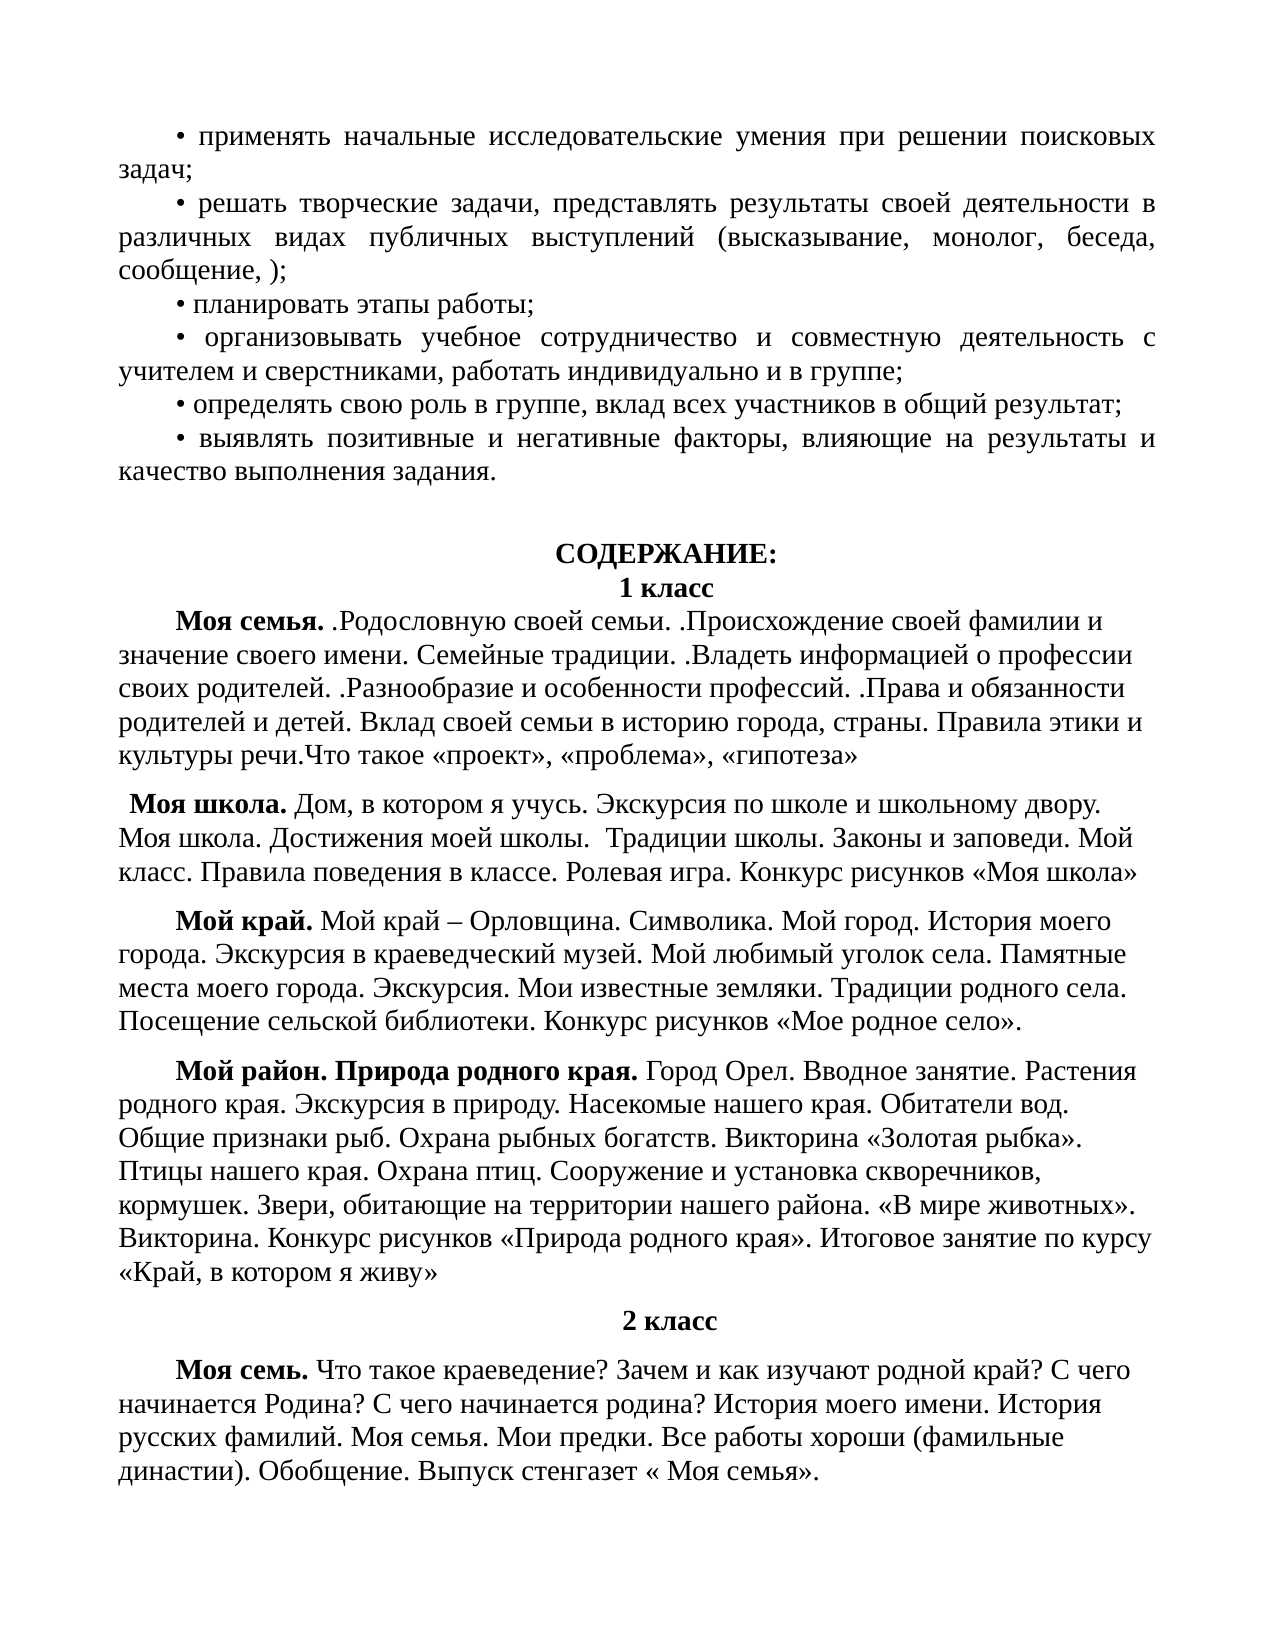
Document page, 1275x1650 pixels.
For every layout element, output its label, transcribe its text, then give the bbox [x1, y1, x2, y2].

text • планировать этапы работы; [118, 286, 1157, 319]
text • выявлять позитивные и негативные факторы, влияющие на результаты и качество выполнения задания. [118, 420, 1157, 487]
text Мой край. Мой край – Орловщина. Символика. Мой город. История моего города. Экскурсия в краеведческий музей. Мой любимый уголок села. Памятные места моего города. Экскурсия. Мои известные земляки. Традиции родного села. Посещение сельской библиотеки. Конкурс рисунков «Мое родное село». [118, 903, 1157, 1037]
text Моя школа. Дом, в котором я учусь. Экскурсия по школе и школьному двору. Моя школа. Достижения моей школы. Традиции школы. Законы и заповеди. Мой класс. Правила поведения в классе. Ролевая игра. Конкурс рисунков «Моя школа» [118, 787, 1157, 887]
text СОДЕРЖАНИЕ: [118, 536, 1157, 570]
text 2 класс [118, 1303, 1157, 1337]
text Моя семья. .Родословную своей семьи. .Происхождение своей фамилии и значение своего имени. Семейные традиции. .Владеть информацией о профессии своих родителей. .Разнообразие и особенности профессий. .Права и обязанности родителей и детей. Вклад своей семьи в историю города, страны. Правила этики и культуры речи.Что такое «проект», «проблема», «гипотеза» [118, 603, 1157, 771]
text 1 класс [118, 570, 1157, 603]
text • решать творческие задачи, представлять результаты своей деятельности в различных видах публичных выступлений (высказывание, монолог, беседа, сообщение, ); [118, 185, 1157, 286]
text • применять начальные исследовательские умения при решении поисковых задач; [118, 118, 1157, 185]
text • организовывать учебное сотрудничество и совместную деятельность с учителем и сверстниками, работать индивидуально и в группе; [118, 319, 1157, 386]
text • определять свою роль в группе, вклад всех участников в общий результат; [118, 386, 1157, 420]
text Моя семь. Что такое краеведение? Зачем и как изучают родной край? С чего начинается Родина? С чего начинается родина? История моего имени. История русских фамилий. Моя семья. Мои предки. Все работы хороши (фамильные династии). Обобщение. Выпуск стенгазет « Моя семья». [118, 1352, 1157, 1486]
text Мой район. Природа родного края. Город Орел. Вводное занятие. Растения родного края. Экскурсия в природу. Насекомые нашего края. Обитатели вод. Общие признаки рыб. Охрана рыбных богатств. Викторина «Золотая рыбка». Птицы нашего края. Охрана птиц. Сооружение и установка скворечников, кормушек. Звери, обитающие на территории нашего района. «В мире животных». Викторина. Конкурс рисунков «Природа родного края». Итоговое занятие по курсу «Край, в котором я живу» [118, 1053, 1157, 1287]
